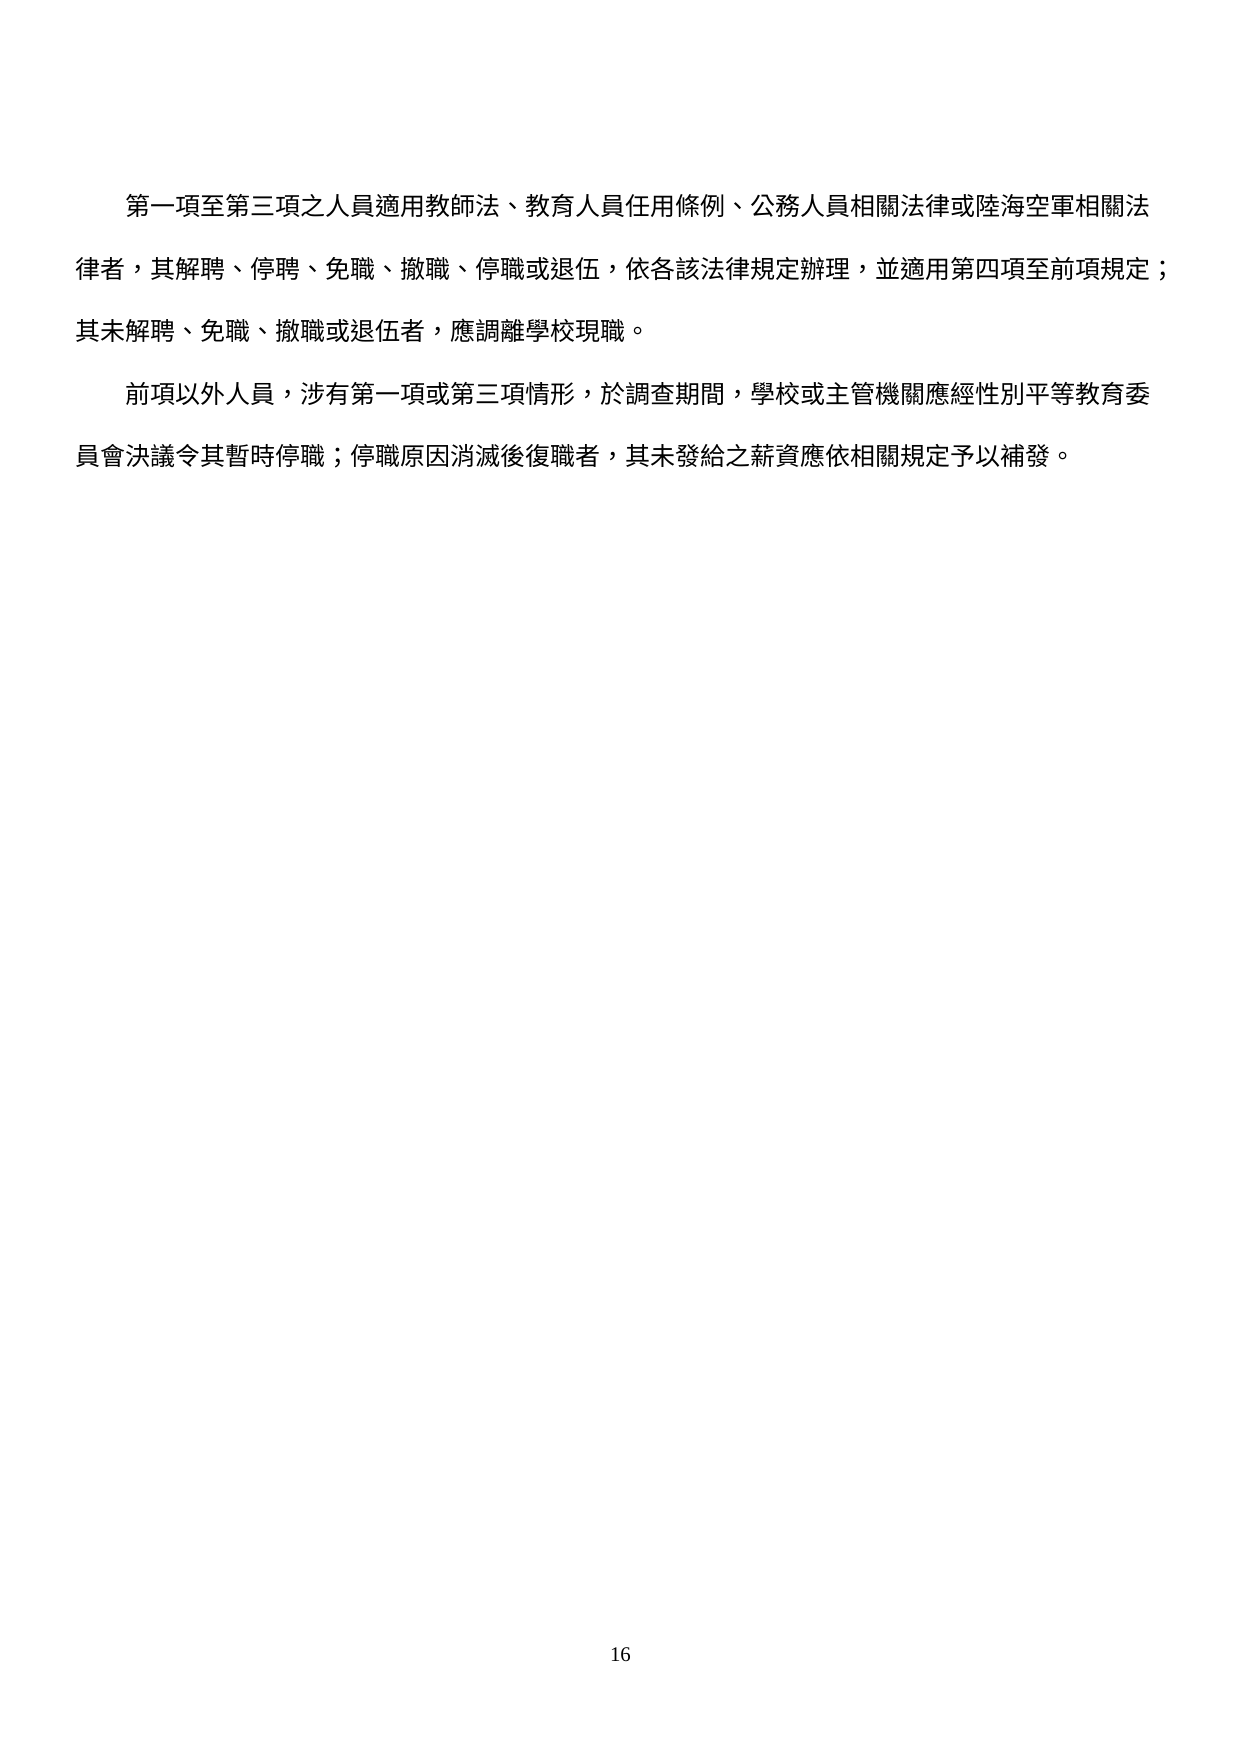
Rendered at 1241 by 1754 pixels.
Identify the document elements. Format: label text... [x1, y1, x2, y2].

text 前項以外人員，涉有第一項或第三項情形，於調查期間，學校或主管機關應經性別平等教育委員會決議令其暫時停職；停職原因消滅後復職者，其未發給之薪資應依相關規定予以補發。 [75, 351, 1165, 476]
text 第一項至第三項之人員適用教師法、教育人員任用條例、公務人員相關法律或陸海空軍相關法律者，其解聘、停聘、免職、撤職、停職或退伍，依各該法律規定辦理，並適用第四項至前項規定；其未解聘、免職、撤職或退伍者，應調離學校現職。 [75, 163, 1165, 351]
